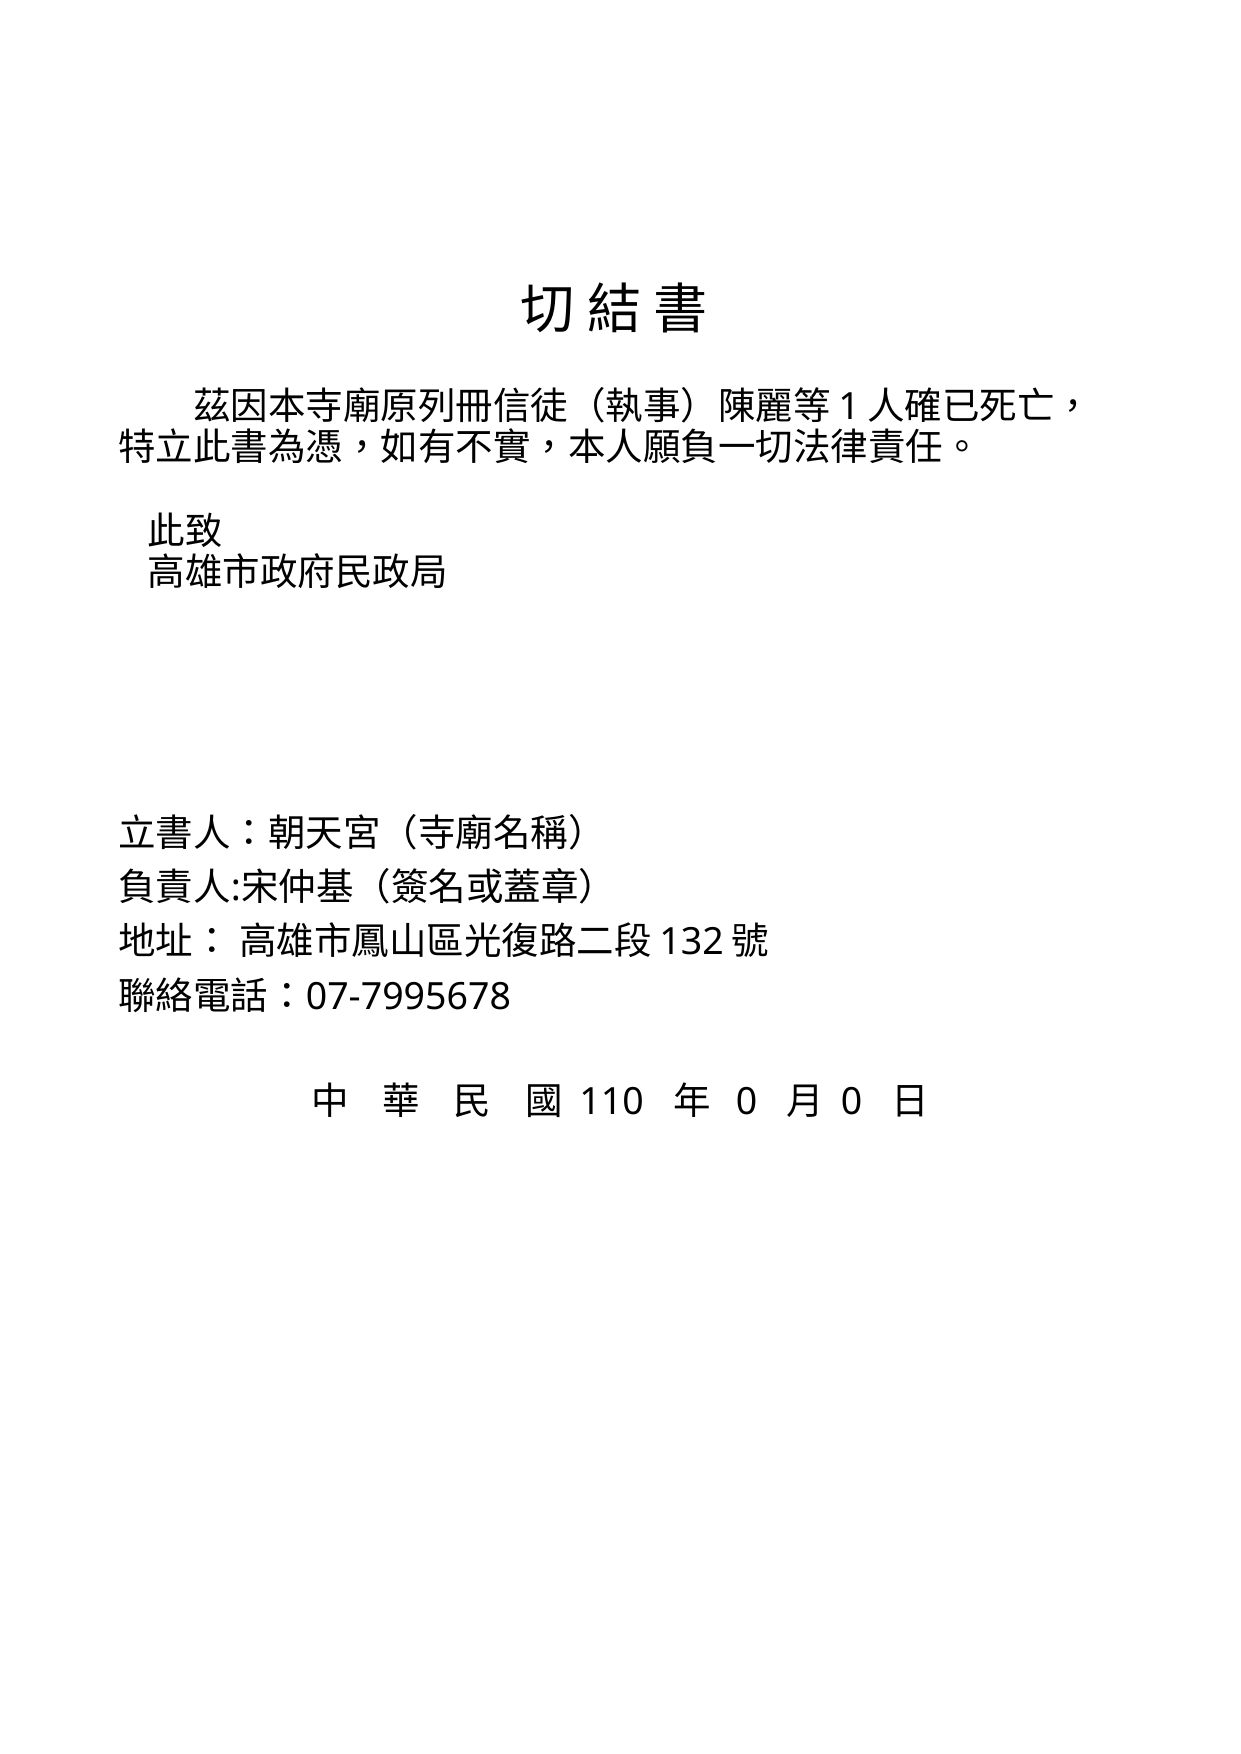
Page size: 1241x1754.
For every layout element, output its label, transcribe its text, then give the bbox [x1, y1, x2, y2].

text 高雄市政府民政局 [118, 552, 1122, 594]
text 聯絡電話：07-7995678 [118, 966, 1122, 1020]
text 負責人:宋仲基（簽名或蓋章） [118, 857, 1122, 911]
text 地址： 高雄市鳳山區光復路二段132號 [118, 911, 1122, 966]
text 立書人：朝天宮（寺廟名稱） [118, 802, 1122, 857]
text 茲因本寺廟原列冊信徒（執事）陳麗等1人確已死亡，特立此書為憑，如有不實，本人願負一切法律責任。 [118, 386, 1122, 469]
text 此致 [118, 511, 1122, 552]
text 中 華 民 國 110 年 0 月 0 日 [118, 1071, 1122, 1126]
text 切 結 書 [118, 266, 1122, 344]
